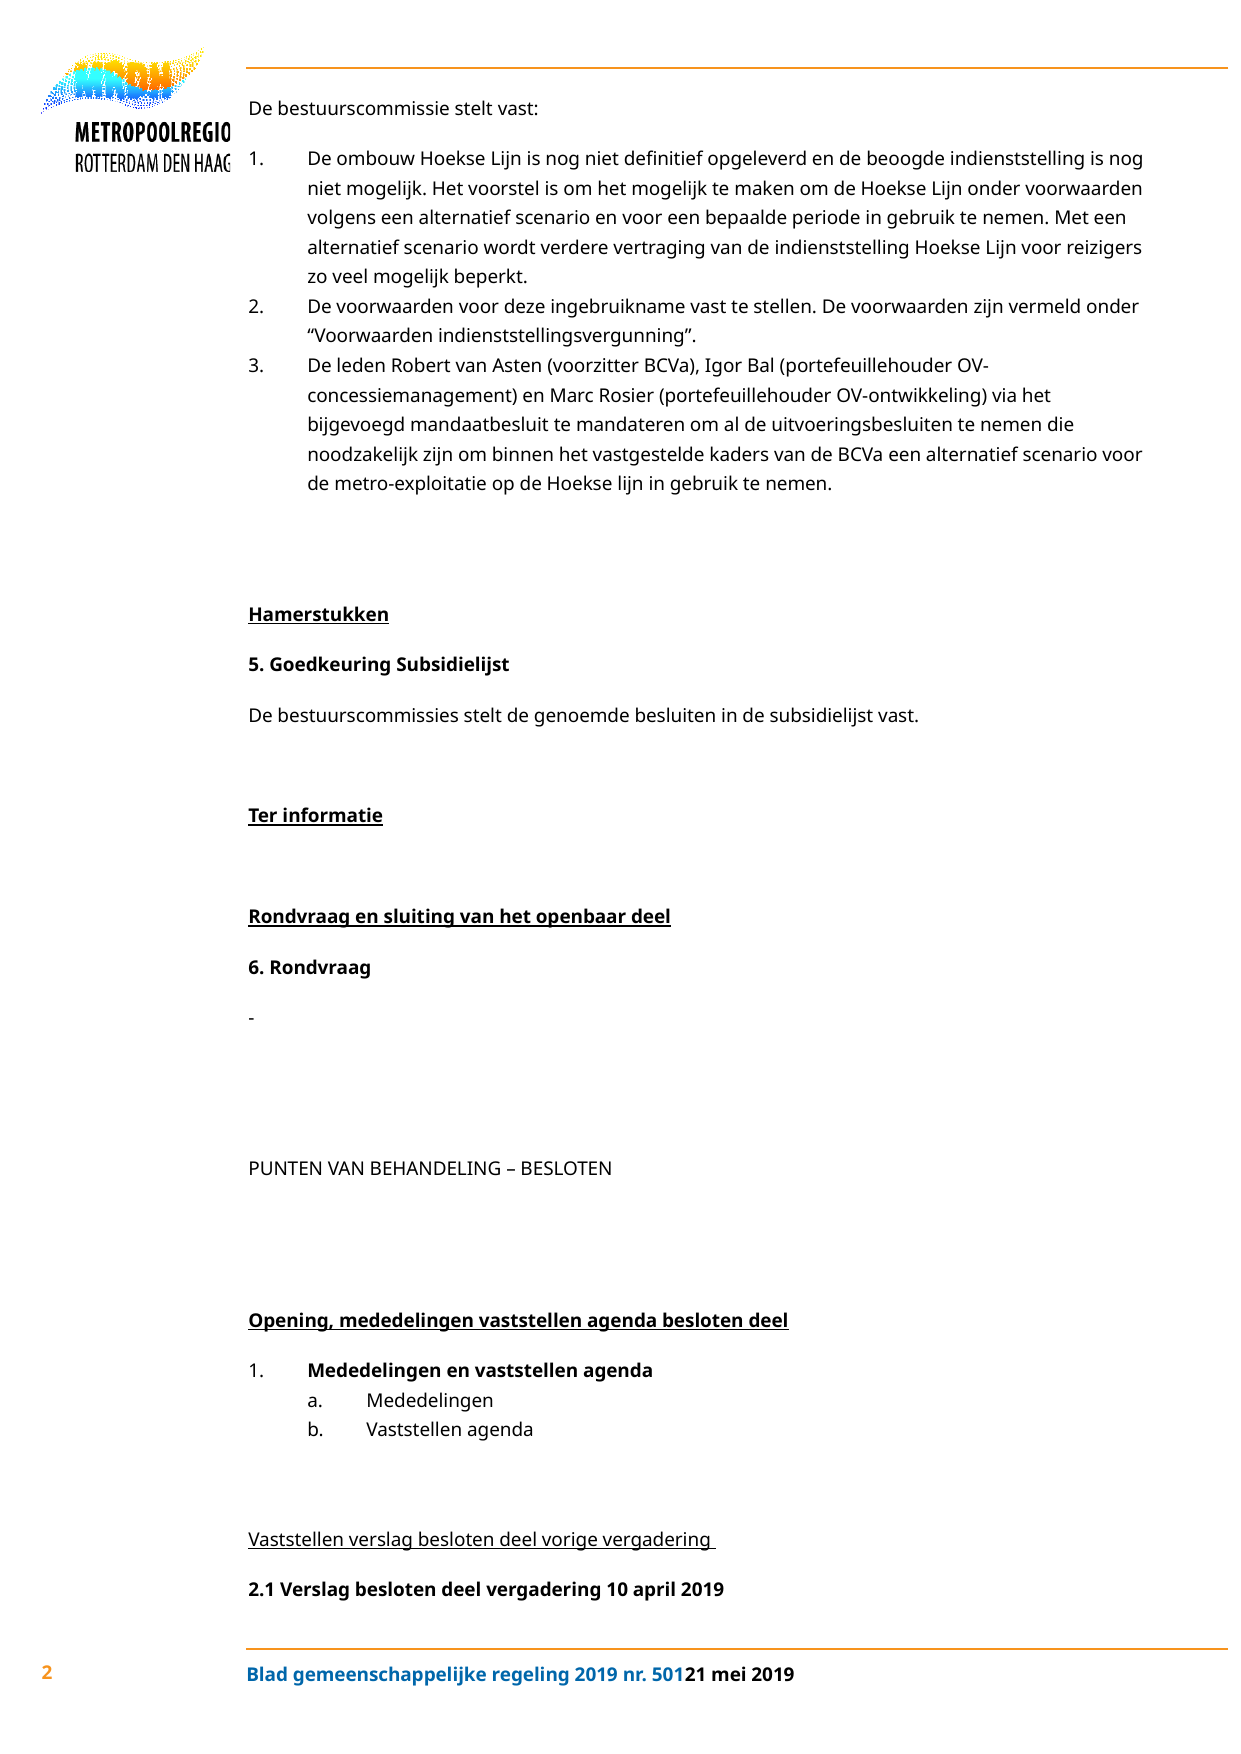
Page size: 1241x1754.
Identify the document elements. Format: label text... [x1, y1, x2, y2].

list Mededelingen en vaststellen agenda [248, 1357, 1152, 1383]
text Vaststellen verslag besloten deel vorige vergadering [248, 1526, 1152, 1552]
text Ter informatie [248, 803, 1152, 828]
list De ombouw Hoekse Lijn is nog niet definitief opgeleverd en de beoogde indienststelling is nog niet mogelijk. Het voorstel is om het mogelijk te maken om de Hoekse Lijn onder voorwaarden volgens een alternatief scenario en voor een bepaalde periode in gebruik te nemen. Met een alternatief scenario wordt verdere vertraging van de indienststelling Hoekse Lijn voor reizigers zo veel mogelijk beperkt. [248, 145, 1152, 289]
text 6. Rondvraag [248, 954, 1152, 980]
text De bestuurscommissie stelt vast: [248, 95, 1152, 121]
list De leden Robert van Asten (voorzitter BCVa), Igor Bal (portefeuillehouder OV-concessiemanagement) en Marc Rosier (portefeuillehouder OV-ontwikkeling) via het bijgevoegd mandaatbesluit te mandateren om al de uitvoeringsbesluiten te nemen die noodzakelijk zijn om binnen het vastgestelde kaders van de BCVa een alternatief scenario voor de metro-exploitatie op de Hoekse lijn in gebruik te nemen. [248, 352, 1152, 496]
text Rondvraag en sluiting van het openbaar deel [248, 903, 1152, 929]
list De voorwaarden voor deze ingebruikname vast te stellen. De voorwaarden zijn vermeld onder “Voorwaarden indienststellingsvergunning”. [248, 293, 1152, 348]
text Opening, mededelingen vaststellen agenda besloten deel [248, 1307, 1152, 1333]
text De bestuurscommissies stelt de genoemde besluiten in de subsidielijst vast. [248, 702, 1152, 728]
list Vaststellen agenda [307, 1416, 1152, 1442]
text 5. Goedkeuring Subsidielijst [248, 651, 1152, 677]
picture [41, 47, 231, 172]
text 2.1 Verslag besloten deel vergadering 10 april 2019 [248, 1576, 1152, 1602]
text - [248, 1004, 1152, 1030]
list Mededelingen [307, 1387, 1152, 1413]
text PUNTEN VAN BEHANDELING – BESLOTEN [248, 1156, 1152, 1181]
text Hamerstukken [248, 601, 1152, 627]
